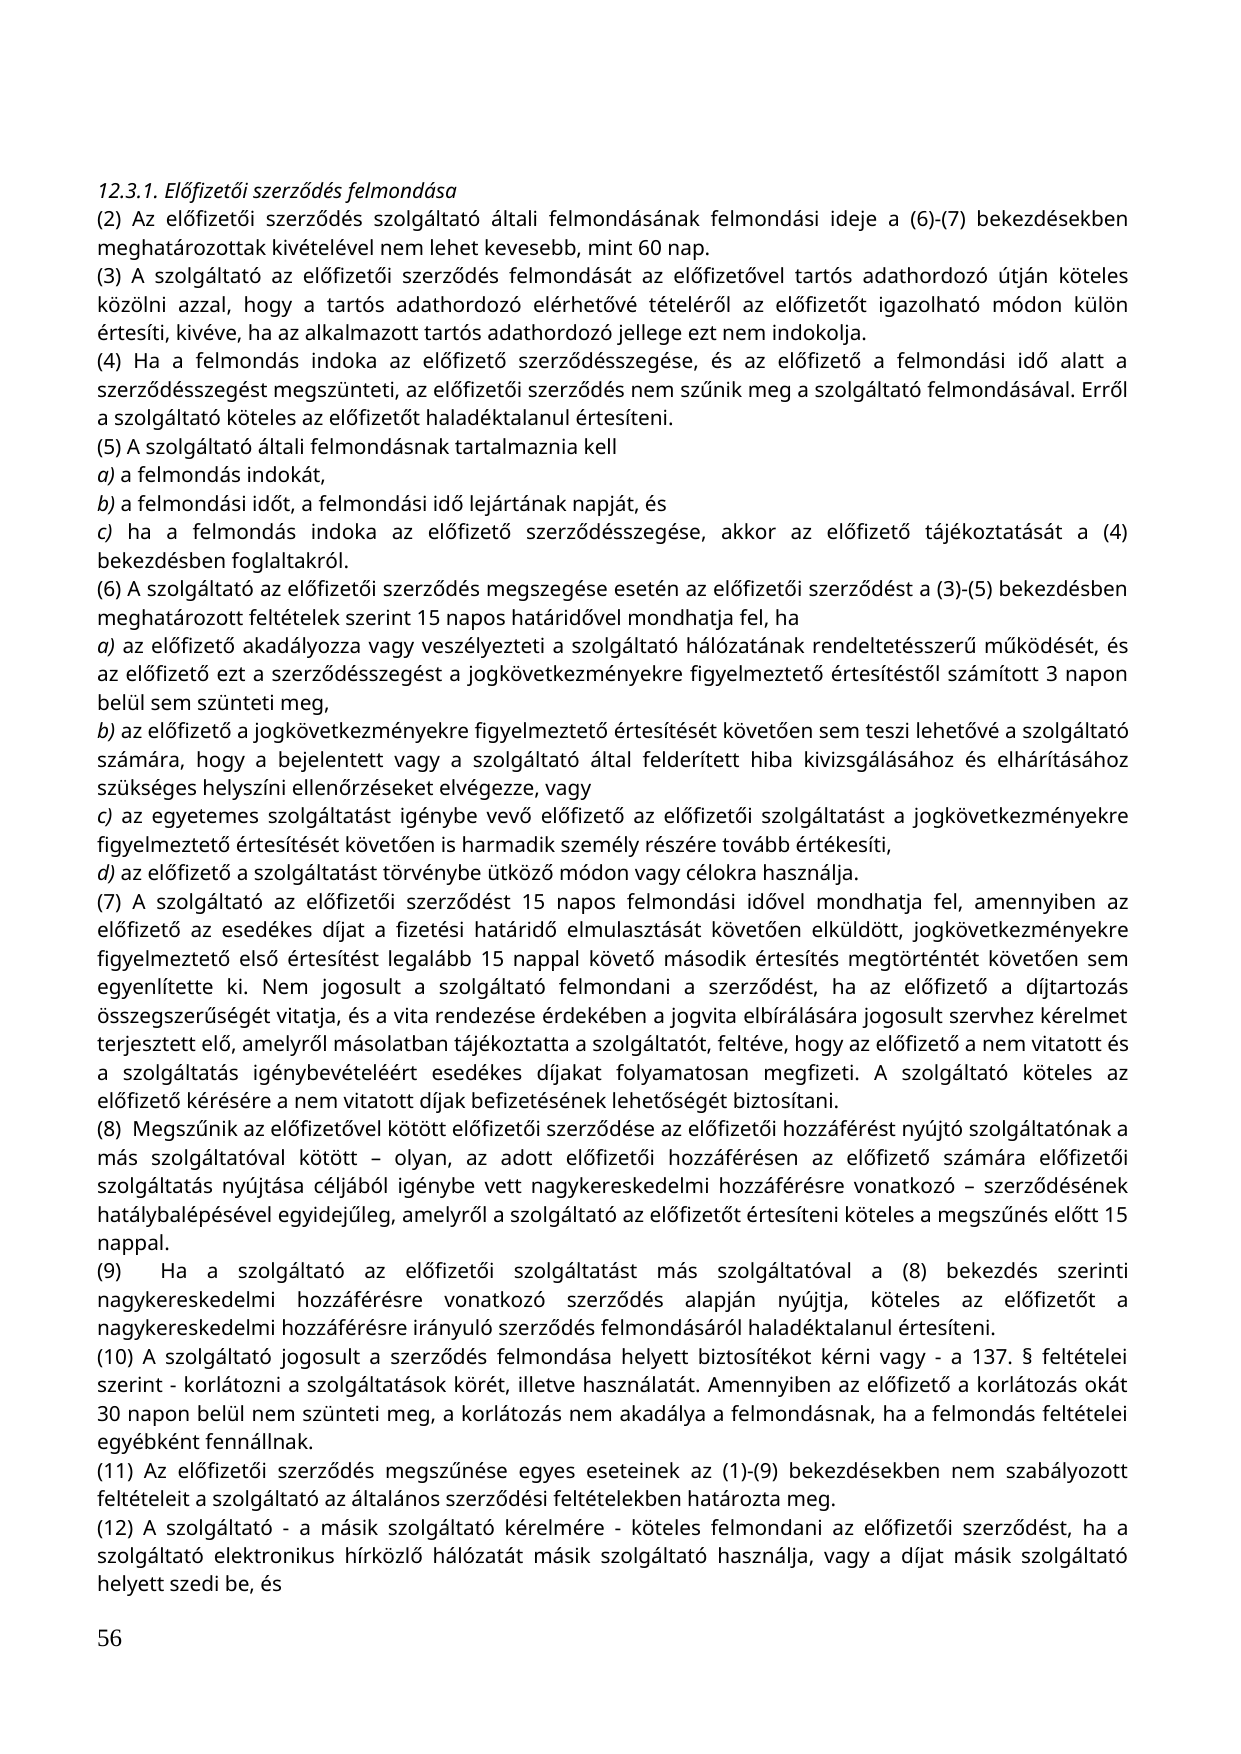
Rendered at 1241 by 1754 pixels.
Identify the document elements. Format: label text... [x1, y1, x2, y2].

text (12) A szolgáltató - a másik szolgáltató kérelmére - köteles felmondani az előfizetői szerződést, ha a szolgáltató elektronikus hírközlő hálózatát másik szolgáltató használja, vagy a díjat másik szolgáltató helyett szedi be, és [97, 1513, 1130, 1598]
text d) az előfizető a szolgáltatást törvénybe ütköző módon vagy célokra használja. [97, 858, 1130, 887]
text 12.3.1. Előfizetői szerződés felmondása [97, 176, 1130, 204]
text (8) Megszűnik az előfizetővel kötött előfizetői szerződése az előfizetői hozzáférést nyújtó szolgáltatónak a más szolgáltatóval kötött – olyan, az adott előfizetői hozzáférésen az előfizető számára előfizetői szolgáltatás nyújtása céljából igénybe vett nagykereskedelmi hozzáférésre vonatkozó – szerződésének hatálybalépésével egyidejűleg, amelyről a szolgáltató az előfizetőt értesíteni köteles a megszűnés előtt 15 nappal. [97, 1114, 1130, 1257]
text c) az egyetemes szolgáltatást igénybe vevő előfizető az előfizetői szolgáltatást a jogkövetkezményekre figyelmeztető értesítését követően is harmadik személy részére tovább értékesíti, [97, 802, 1130, 858]
text (7) A szolgáltató az előfizetői szerződést 15 napos felmondási idővel mondhatja fel, amennyiben az előfizető az esedékes díjat a fizetési határidő elmulasztását követően elküldött, jogkövetkezményekre figyelmeztető első értesítést legalább 15 nappal követő második értesítés megtörténtét követően sem egyenlítette ki. Nem jogosult a szolgáltató felmondani a szerződést, ha az előfizető a díjtartozás összegszerűségét vitatja, és a vita rendezése érdekében a jogvita elbírálására jogosult szervhez kérelmet terjesztett elő, amelyről másolatban tájékoztatta a szolgáltatót, feltéve, hogy az előfizető a nem vitatott és a szolgáltatás igénybevételéért esedékes díjakat folyamatosan megfizeti. A szolgáltató köteles az előfizető kérésére a nem vitatott díjak befizetésének lehetőségét biztosítani. [97, 887, 1130, 1114]
text (11) Az előfizetői szerződés megszűnése egyes eseteinek az (1)-(9) bekezdésekben nem szabályozott feltételeit a szolgáltató az általános szerződési feltételekben határozta meg. [97, 1456, 1130, 1513]
text a) a felmondás indokát, [97, 460, 1130, 489]
text b) az előfizető a jogkövetkezményekre figyelmeztető értesítését követően sem teszi lehetővé a szolgáltató számára, hogy a bejelentett vagy a szolgáltató által felderített hiba kivizsgálásához és elhárításához szükséges helyszíni ellenőrzéseket elvégezze, vagy [97, 716, 1130, 802]
text (6) A szolgáltató az előfizetői szerződés megszegése esetén az előfizetői szerződést a (3)-(5) bekezdésben meghatározott feltételek szerint 15 napos határidővel mondhatja fel, ha [97, 574, 1130, 631]
text (5) A szolgáltató általi felmondásnak tartalmaznia kell [97, 432, 1130, 460]
text (10) A szolgáltató jogosult a szerződés felmondása helyett biztosítékot kérni vagy - a 137. § feltételei szerint - korlátozni a szolgáltatások körét, illetve használatát. Amennyiben az előfizető a korlátozás okát 30 napon belül nem szünteti meg, a korlátozás nem akadálya a felmondásnak, ha a felmondás feltételei egyébként fennállnak. [97, 1342, 1130, 1456]
text c) ha a felmondás indoka az előfizető szerződésszegése, akkor az előfizető tájékoztatását a (4) bekezdésben foglaltakról. [97, 517, 1130, 574]
text (4) Ha a felmondás indoka az előfizető szerződésszegése, és az előfizető a felmondási idő alatt a szerződésszegést megszünteti, az előfizetői szerződés nem szűnik meg a szolgáltató felmondásával. Erről a szolgáltató köteles az előfizetőt haladéktalanul értesíteni. [97, 347, 1130, 432]
text (3) A szolgáltató az előfizetői szerződés felmondását az előfizetővel tartós adathordozó útján köteles közölni azzal, hogy a tartós adathordozó elérhetővé tételéről az előfizetőt igazolható módon külön értesíti, kivéve, ha az alkalmazott tartós adathordozó jellege ezt nem indokolja. [97, 261, 1130, 347]
text (9) Ha a szolgáltató az előfizetői szolgáltatást más szolgáltatóval a (8) bekezdés szerinti nagykereskedelmi hozzáférésre vonatkozó szerződés alapján nyújtja, köteles az előfizetőt a nagykereskedelmi hozzáférésre irányuló szerződés felmondásáról haladéktalanul értesíteni. [97, 1257, 1130, 1342]
text a) az előfizető akadályozza vagy veszélyezteti a szolgáltató hálózatának rendeltetésszerű működését, és az előfizető ezt a szerződésszegést a jogkövetkezményekre figyelmeztető értesítéstől számított 3 napon belül sem szünteti meg, [97, 631, 1130, 716]
text b) a felmondási időt, a felmondási idő lejártának napját, és [97, 489, 1130, 517]
text (2) Az előfizetői szerződés szolgáltató általi felmondásának felmondási ideje a (6)-(7) bekezdésekben meghatározottak kivételével nem lehet kevesebb, mint 60 nap. [97, 204, 1130, 261]
